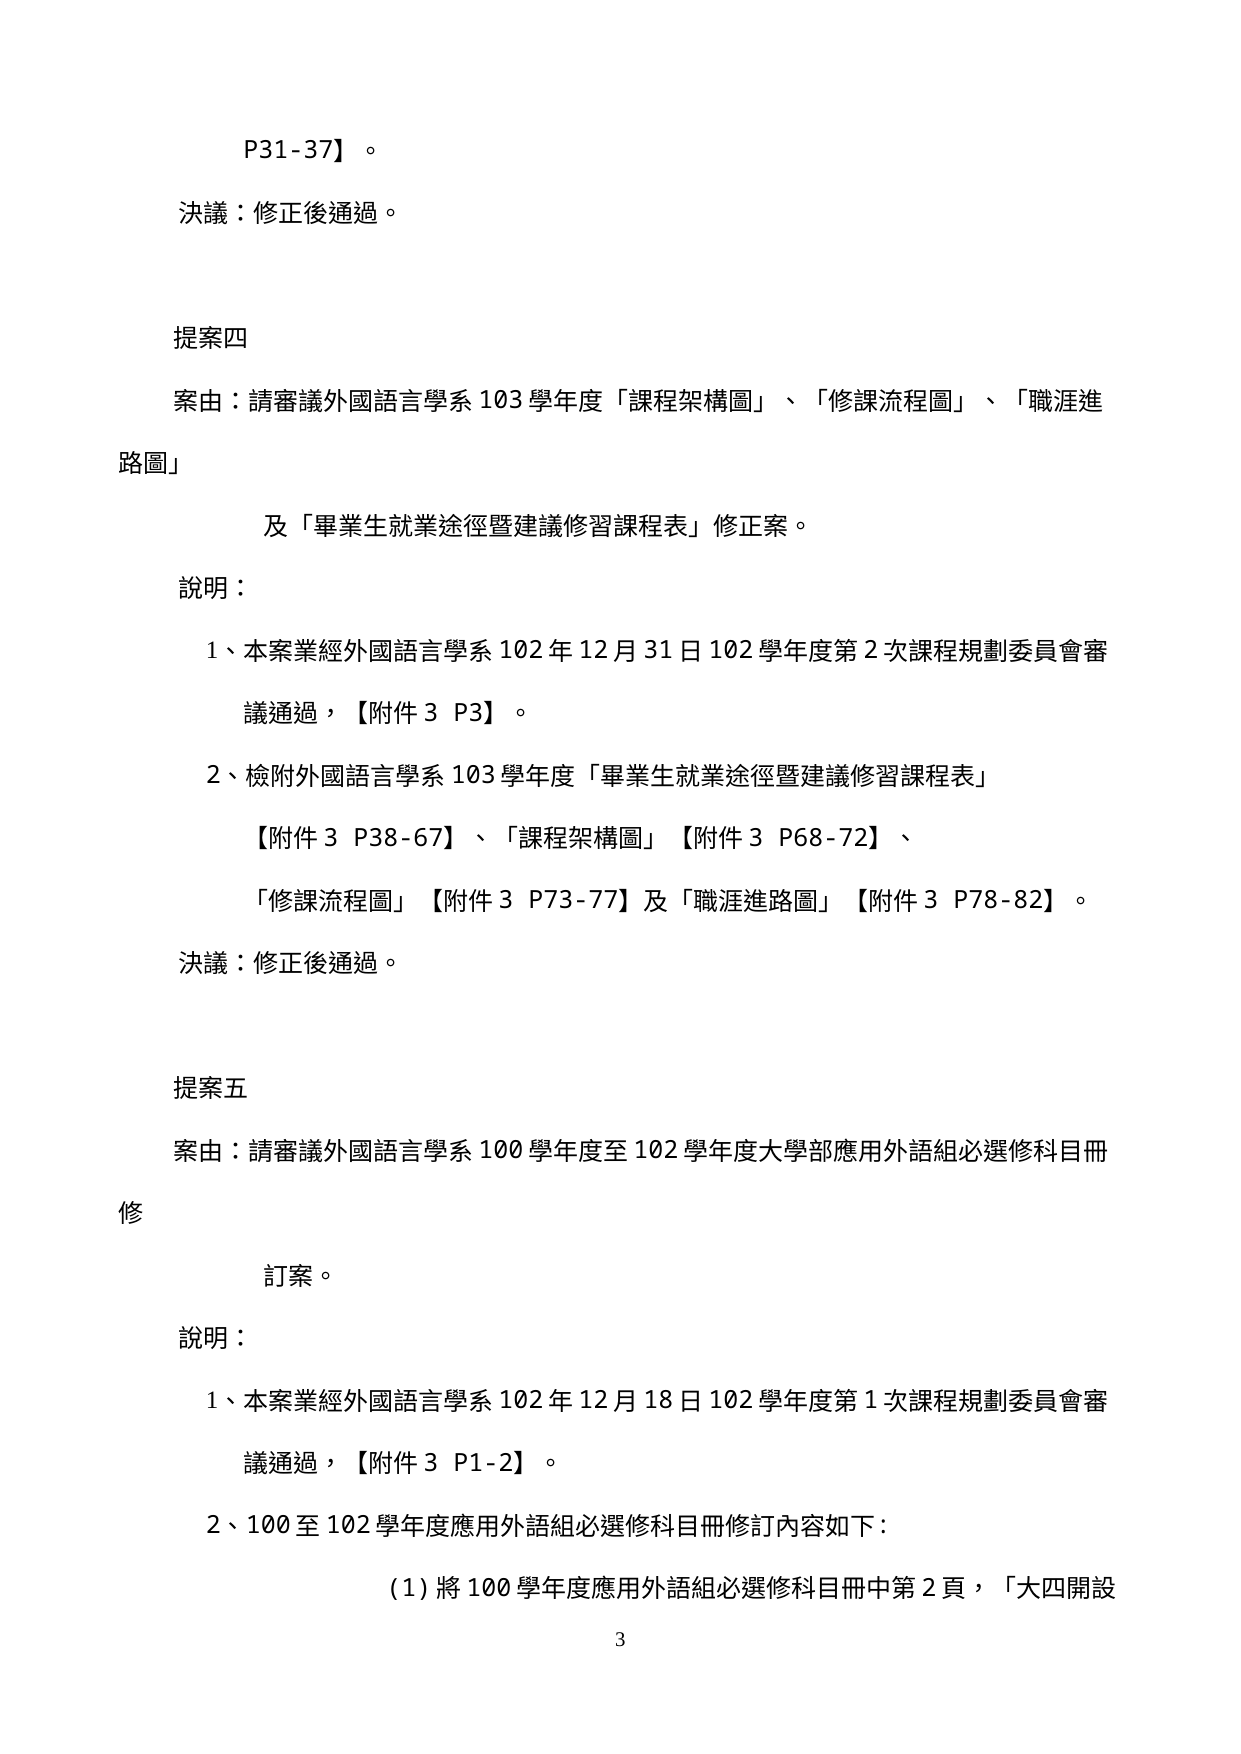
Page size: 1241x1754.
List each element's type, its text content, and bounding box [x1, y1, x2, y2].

text 決議：修正後通過。 [118, 920, 1122, 983]
text 案由：請審議外國語言學系100學年度至102學年度大學部應用外語組必選修科目冊修 [118, 1108, 1122, 1233]
list 本案業經外國語言學系102年12月31日102學年度第2次課程規劃委員會審議通過，【附件3 P3】。 [206, 608, 1122, 733]
text 及「畢業生就業途徑暨建議修習課程表」修正案。 [118, 483, 1122, 545]
list 將100學年度應用外語組必選修科目冊中第2頁，「大四開設『觀光產業實習』之校外實習課程」等文字修正為「大四開設『業界實習』之校外實習課程」，並將原訂第四學年第1學期必修科目「觀光產業實習」更改為「業界實習」。因為此一科目為必修科目，故需完成三級三審之程序，並呈報教育部核備。 [386, 1545, 1122, 1608]
text 決議：修正後通過。 [118, 170, 1122, 233]
list 檢附外國語言學系103學年度「畢業生就業途徑暨建議修習課程表」 [206, 733, 1122, 795]
text 【附件3 P38-67】、「課程架構圖」【附件3 P68-72】、 [243, 795, 1122, 858]
list 本案業經外國語言學系102年12月18日102學年度第1次課程規劃委員會審議通過，【附件3 P1-2】。 [206, 1358, 1122, 1483]
text 提案五 [118, 1045, 1122, 1108]
text 提案四 [118, 295, 1122, 358]
text 案由：請審議外國語言學系103學年度「課程架構圖」、「修課流程圖」、「職涯進路圖」 [118, 358, 1122, 483]
text 訂案。 [118, 1233, 1122, 1295]
text 說明： [118, 545, 1122, 608]
list 檢附外國語言學系103學年度英語教學組及應用外語組必選修科目冊(含大學部、進修學士班及碩士班)，【附件3 大學部P4-24；進修學士班P25-30；碩士班P31-37】。 [206, 108, 1122, 170]
list 100至102學年度應用外語組必選修科目冊修訂內容如下: [206, 1483, 1122, 1545]
text 說明： [118, 1295, 1122, 1358]
text 「修課流程圖」【附件3 P73-77】及「職涯進路圖」【附件3 P78-82】。 [243, 858, 1122, 920]
